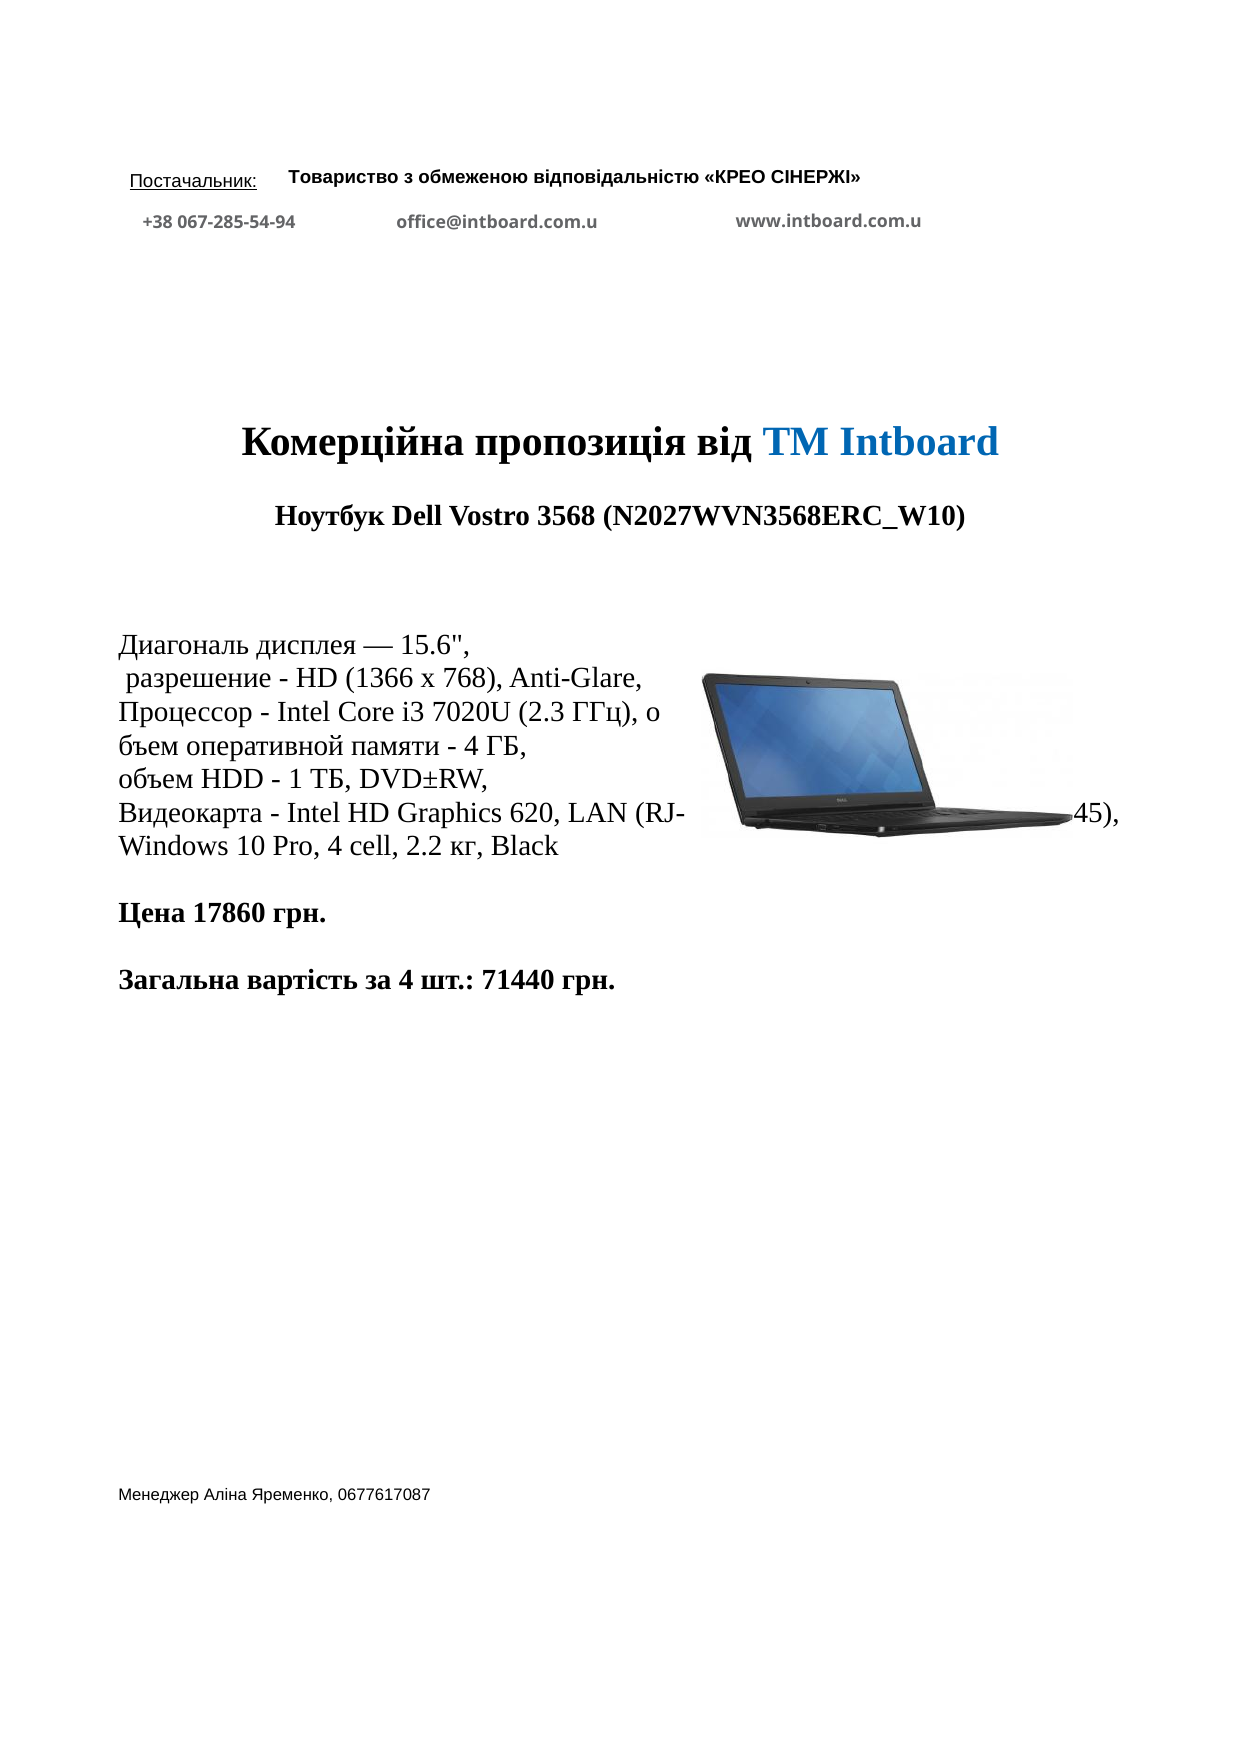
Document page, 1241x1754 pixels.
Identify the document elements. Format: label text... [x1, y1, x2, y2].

text Загальна вартість за 4 шт.: 71440 грн. [118, 962, 1122, 996]
text [1074, 728, 1122, 761]
table_header Постачальник: [118, 166, 277, 196]
text Процессор - Intel Core i3 7020U (2.3 ГГц), о [118, 694, 701, 728]
text разрешение - HD (1366 х 768), Anti-Glare, [118, 661, 701, 694]
text [1074, 627, 1122, 661]
table_header Товариство з обмеженою відповідальністю «КРЕО СІНЕРЖІ» [277, 166, 995, 196]
text Цена 17860 грн. [118, 895, 1122, 929]
text [1074, 828, 1122, 862]
text Видеокарта - Intel HD Graphics 620, LAN (RJ- [118, 795, 701, 828]
text www.intboard.com.ua [735, 209, 929, 231]
text объем HDD - 1 ТБ, DVD±RW, [118, 761, 701, 795]
text Комерційна пропозиція від ТМ Intboard [118, 416, 1122, 464]
text Windows 10 Pro, 4 cell, 2.2 кг, Black [118, 828, 701, 862]
text Ноутбук Dell Vostro 3568 (N2027WVN3568ERC_W10) [118, 498, 1122, 531]
text +38 067-285-54-94 [142, 209, 320, 233]
text бъем оперативной памяти - 4 ГБ, [118, 728, 701, 761]
text 45), [1074, 795, 1122, 828]
text [1074, 661, 1122, 694]
text [1074, 694, 1122, 728]
text Менеджер Аліна Яременко, 0677617087 [118, 1485, 1122, 1504]
text office@intboard.com.ua [396, 209, 603, 232]
text Диагональ дисплея — 15.6", [118, 627, 701, 661]
text [1074, 761, 1122, 795]
